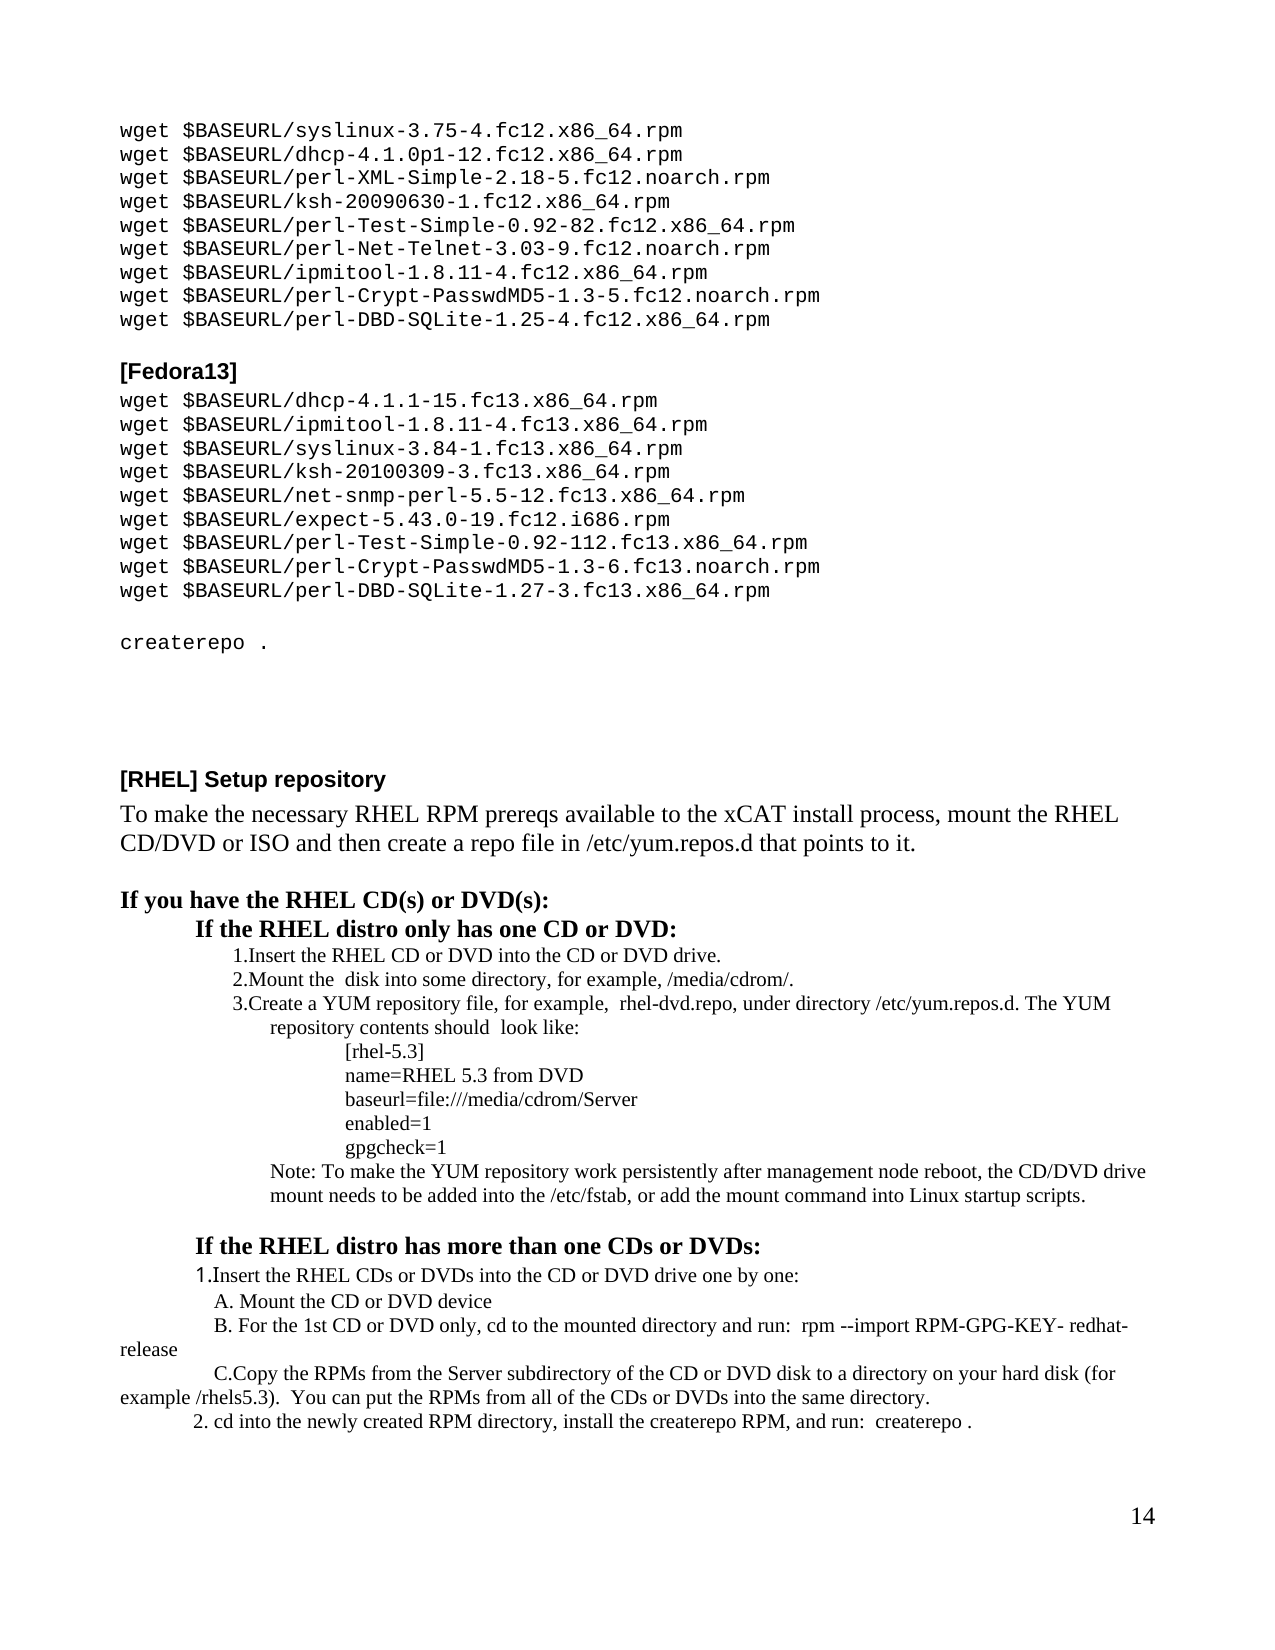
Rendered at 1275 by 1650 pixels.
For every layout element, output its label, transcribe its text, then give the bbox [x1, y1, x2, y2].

text wget $BASEURL/perl-Crypt-PasswdMD5-1.3-5.fc12.noarch.rpm [120, 286, 1155, 309]
text wget $BASEURL/ksh-20100309-3.fc13.x86_64.rpm [120, 461, 1155, 485]
text wget $BASEURL/ksh-20090630-1.fc12.x86_64.rpm [120, 191, 1155, 214]
text wget $BASEURL/perl-Test-Simple-0.92-82.fc12.x86_64.rpm [120, 214, 1155, 238]
text 1.Insert the RHEL CDs or DVDs into the CD or DVD drive one by one: [195, 1260, 1155, 1288]
text If the RHEL distro has more than one CDs or DVDs: [195, 1231, 1155, 1260]
text wget $BASEURL/perl-DBD-SQLite-1.27-3.fc13.x86_64.rpm [120, 579, 1155, 603]
text C.Copy the RPMs from the Server subdirectory of the CD or DVD disk to a directory on your hard disk (for example /rhels5.3). You can put the RPMs from all of the CDs or DVDs into the same directory. [120, 1361, 1155, 1409]
text wget $BASEURL/syslinux-3.75-4.fc12.x86_64.rpm [120, 120, 1155, 144]
subtitle [Fedora13] [120, 358, 1155, 384]
text gpgcheck=1 [345, 1135, 1155, 1159]
list Insert the RHEL CD or DVD into the CD or DVD drive. [232, 943, 1155, 967]
text Note: To make the YUM repository work persistently after management node reboot, the CD/DVD drive mount needs to be added into the /etc/fstab, or add the mount command into Linux startup scripts. [270, 1159, 1155, 1207]
text createrepo . [120, 632, 1155, 655]
text wget $BASEURL/dhcp-4.1.1-15.fc13.x86_64.rpm [120, 390, 1155, 414]
text wget $BASEURL/net-snmp-perl-5.5-12.fc13.x86_64.rpm [120, 485, 1155, 509]
text baseurl=file:///media/cdrom/Server [345, 1087, 1155, 1111]
text wget $BASEURL/perl-Test-Simple-0.92-112.fc13.x86_64.rpm [120, 532, 1155, 556]
text wget $BASEURL/perl-DBD-SQLite-1.25-4.fc12.x86_64.rpm [120, 309, 1155, 333]
text To make the necessary RHEL RPM prereqs available to the xCAT install process, mount the RHEL CD/DVD or ISO and then create a repo file in /etc/yum.repos.d that points to it. [120, 799, 1155, 856]
text B. For the 1st CD or DVD only, cd to the mounted directory and run: rpm --import RPM-GPG-KEY- redhat-release [120, 1313, 1155, 1361]
text wget $BASEURL/dhcp-4.1.0p1-12.fc12.x86_64.rpm [120, 144, 1155, 167]
text wget $BASEURL/syslinux-3.84-1.fc13.x86_64.rpm [120, 438, 1155, 461]
text wget $BASEURL/ipmitool-1.8.11-4.fc13.x86_64.rpm [120, 414, 1155, 438]
text wget $BASEURL/perl-Crypt-PasswdMD5-1.3-6.fc13.noarch.rpm [120, 556, 1155, 579]
text wget $BASEURL/perl-XML-Simple-2.18-5.fc12.noarch.rpm [120, 167, 1155, 191]
text A. Mount the CD or DVD device [120, 1288, 1155, 1313]
text [rhel-5.3] [345, 1039, 1155, 1063]
text 2. cd into the newly created RPM directory, install the createrepo RPM, and run: createrepo . [120, 1409, 1155, 1433]
text enabled=1 [345, 1111, 1155, 1135]
text wget $BASEURL/perl-Net-Telnet-3.03-9.fc12.noarch.rpm [120, 238, 1155, 262]
list Create a YUM repository file, for example, rhel-dvd.repo, under directory /etc/yum.repos.d. The YUM repository contents should look like: [232, 991, 1155, 1039]
text wget $BASEURL/ipmitool-1.8.11-4.fc12.x86_64.rpm [120, 262, 1155, 286]
text name=RHEL 5.3 from DVD [345, 1063, 1155, 1087]
list Mount the disk into some directory, for example, /media/cdrom/. [232, 967, 1155, 991]
text If the RHEL distro only has one CD or DVD: [195, 914, 1155, 943]
text If you have the RHEL CD(s) or DVD(s): [120, 885, 1155, 914]
subtitle [RHEL] Setup repository [120, 766, 1155, 793]
text wget $BASEURL/expect-5.43.0-19.fc12.i686.rpm [120, 509, 1155, 532]
